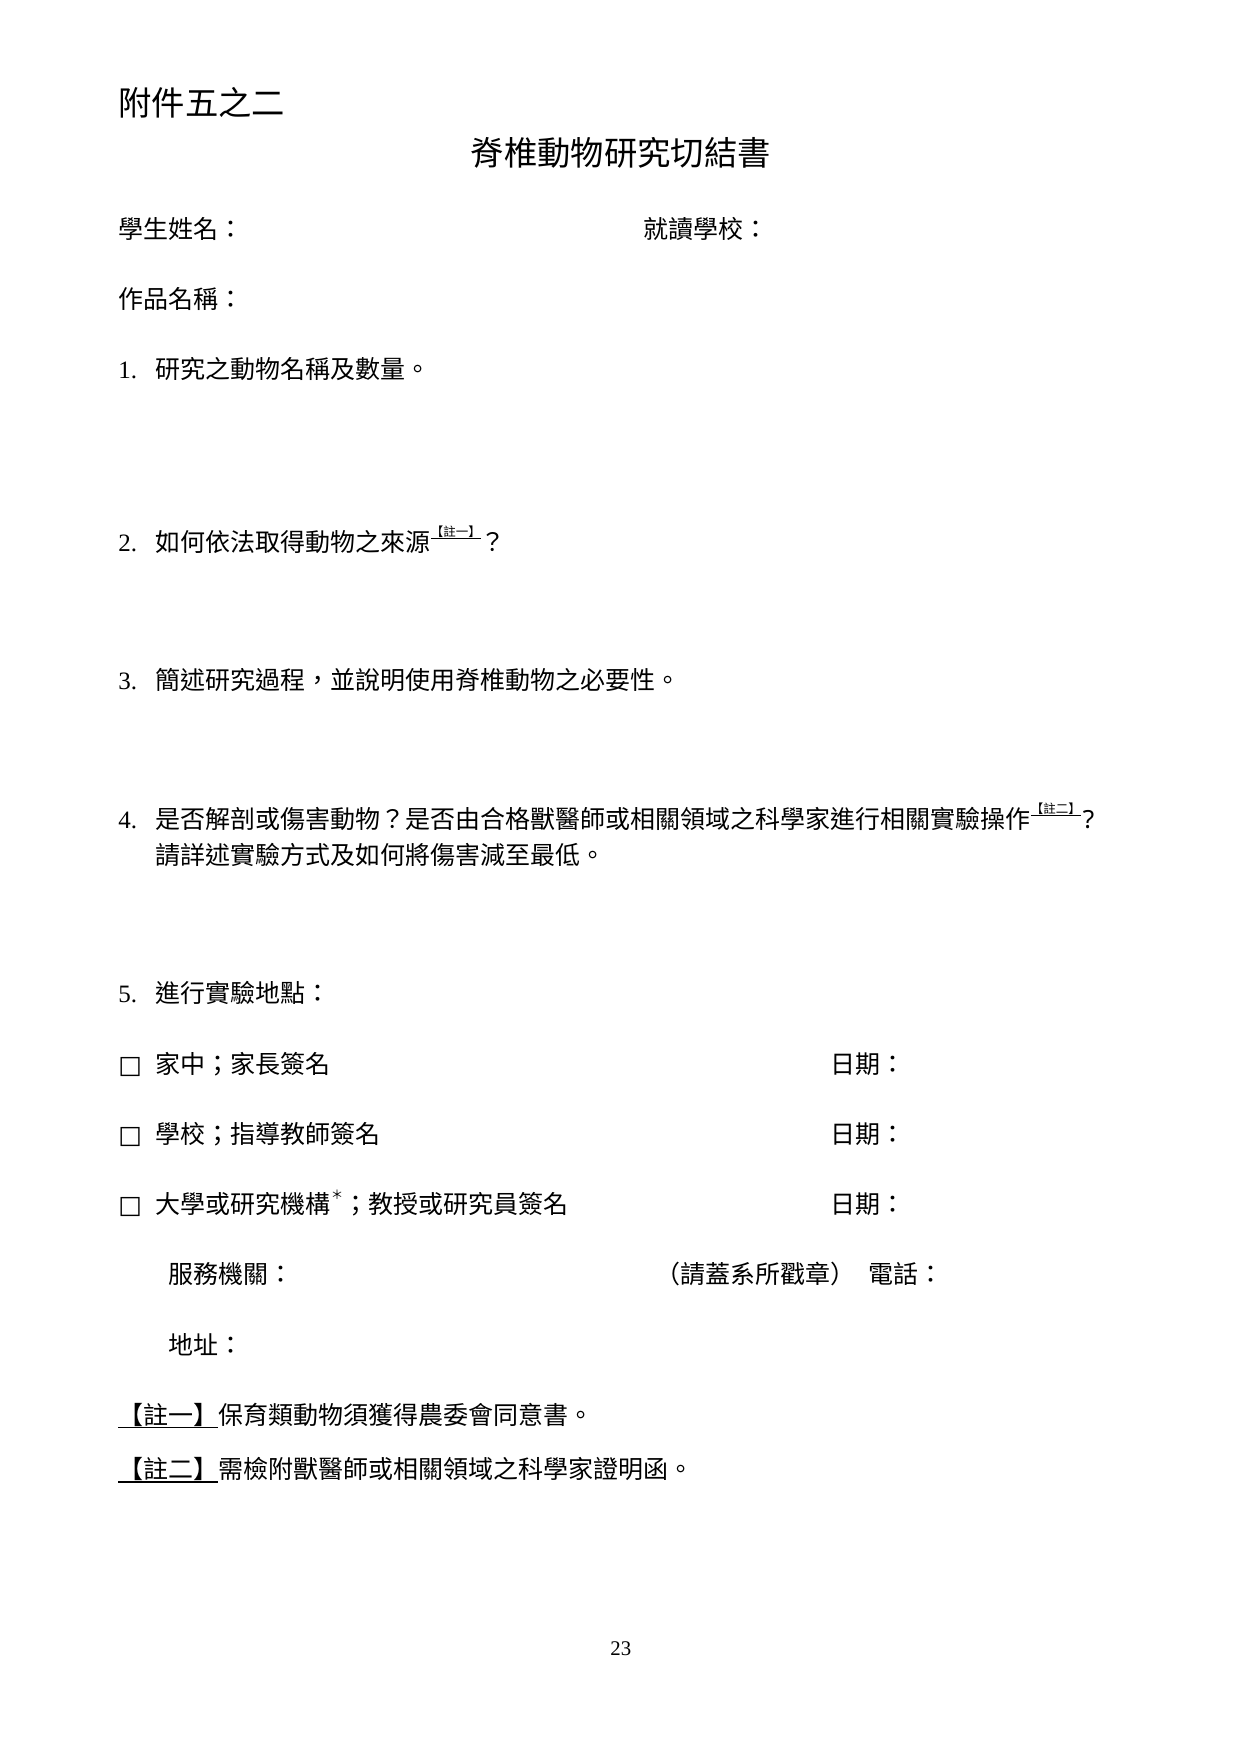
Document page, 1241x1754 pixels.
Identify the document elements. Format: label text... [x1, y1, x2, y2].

list 家中；家長簽名 日期： [118, 1044, 1123, 1080]
list 進行實驗地點： [118, 974, 1123, 1010]
text 作品名稱： [118, 279, 1123, 316]
text 附件五之二 [118, 75, 1123, 125]
list 是否解剖或傷害動物？是否由合格獸醫師或相關領域之科學家進行相關實驗操作【註二】? 請詳述實驗方式及如何將傷害減至最低。 [118, 799, 1123, 872]
text 地址： [118, 1325, 1123, 1362]
list 研究之動物名稱及數量。 [118, 350, 1123, 386]
list 學校；指導教師簽名 日期： [118, 1114, 1123, 1151]
list 大學或研究機構＊；教授或研究員簽名 日期： [118, 1185, 1123, 1221]
text 【註二】需檢附獸醫師或相關領域之科學家證明函。 [118, 1450, 1123, 1486]
text 【註一】保育類動物須獲得農委會同意書。 [118, 1396, 1123, 1432]
list 簡述研究過程，並說明使用脊椎動物之必要性。 [118, 661, 1123, 697]
text 學生姓名： 就讀學校： [118, 209, 1123, 245]
text 脊椎動物研究切結書 [118, 125, 1123, 175]
text 服務機關： （請蓋系所戳章） 電話： [118, 1255, 1123, 1291]
list 如何依法取得動物之來源【註一】？ [118, 522, 1123, 558]
